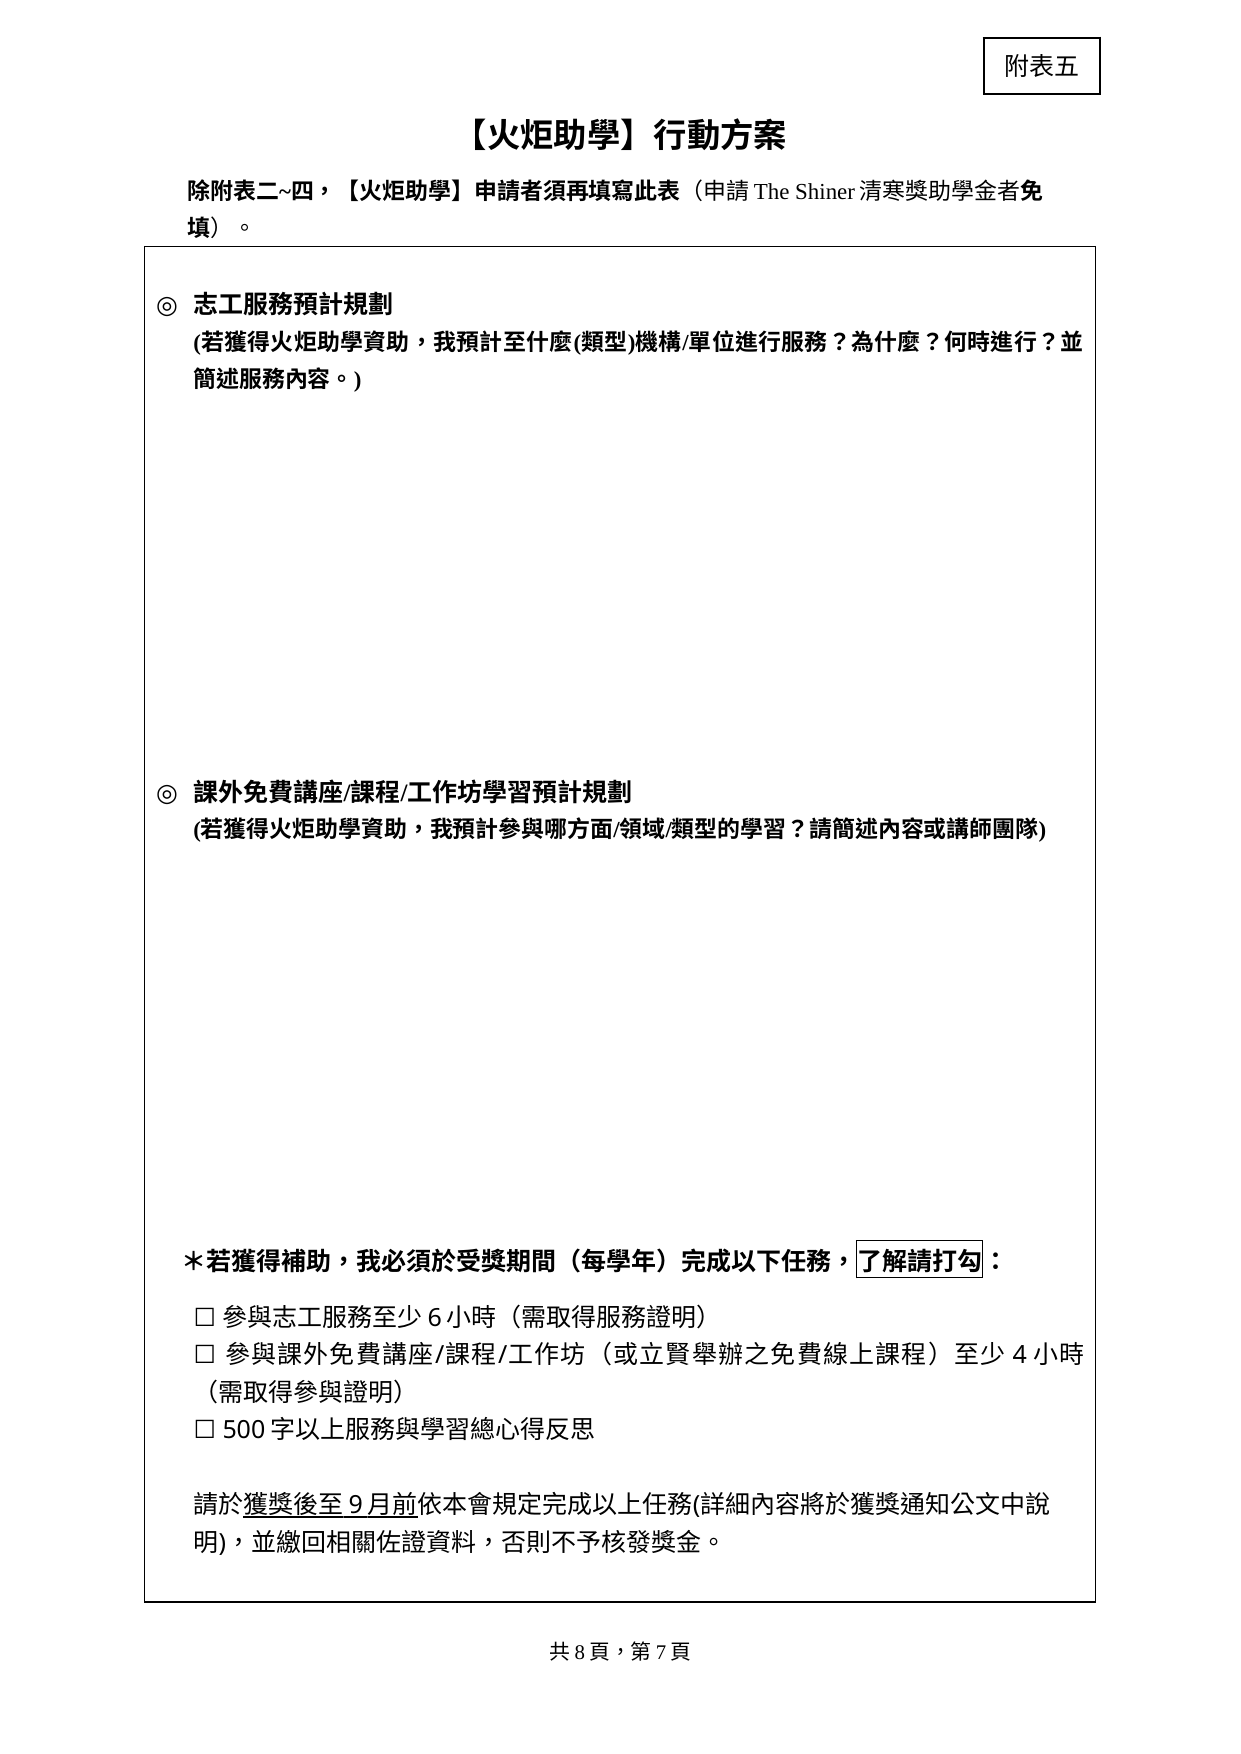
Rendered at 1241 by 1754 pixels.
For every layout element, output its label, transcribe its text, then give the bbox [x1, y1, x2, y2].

text 除附表二~四，【火炬助學】申請者須再填寫此表（申請The Shiner清寒獎助學金者免填）。 [187, 171, 1053, 246]
text 【火炬助學】行動方案 [187, 96, 1053, 171]
table_header 志工服務預計規劃 (若獲得火炬助學資助，我預計至什麼(類型)機構/單位進行服務？為什麼？何時進行？並簡述服務內容。) 課外免費講座/課程/工作坊學習預計規劃 (若獲得火炬助學資助，我預計參與哪方面/領域/類型的學習？請簡述內容或講師團隊) ＊若獲得補助，我必須於受獎期間（每學年）完成以下任務，了解請打勾： ☐ 參與志工服務至少6小時（需取得服務證明） ☐ 參與課外免費講座/課程/工作坊（或立賢舉辦之免費線上課程）至少4小時（需取得參與證明） ☐ 500字以上服務與學習總心得反思 請於獲獎後至9月前依本會規定完成以上任務(詳細內容將於獲獎通知公文中說明)，並繳回相關佐證資料，否則不予核發獎金。 [145, 247, 1095, 1601]
text 附表五 [999, 46, 1084, 82]
